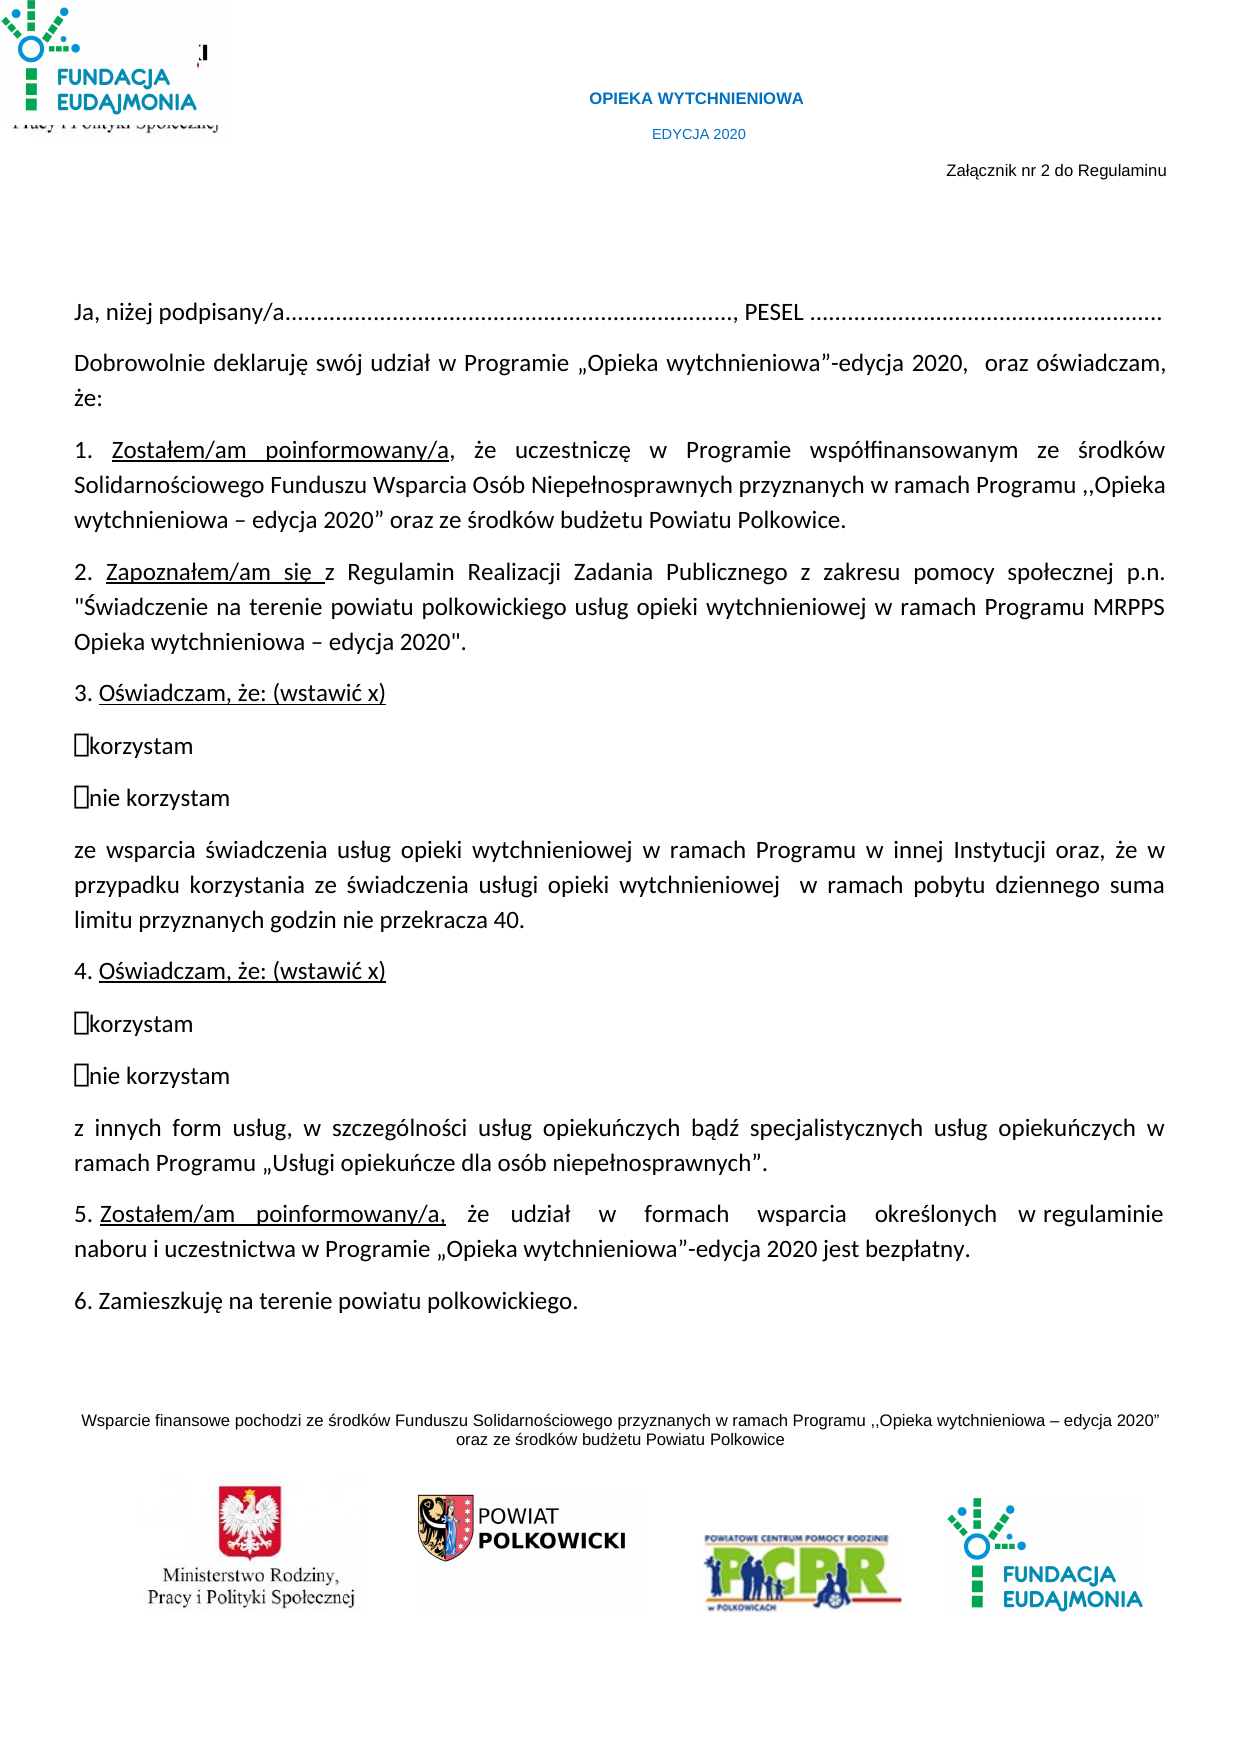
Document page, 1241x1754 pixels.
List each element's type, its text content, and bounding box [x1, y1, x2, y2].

text 2. Zapoznałem/am się z Regulamin Realizacji Zadania Publicznego z zakresu pomocy społecznej p.n. "Świadczenie na terenie powiatu polkowickiego usług opieki wytchnieniowej w ramach Programu MRPPS Opieka wytchnieniowa – edycja 2020". [74, 556, 1167, 656]
picture [417, 1487, 645, 1613]
text 1. Zostałem/am poinformowany/a, że uczestniczę w Programie współfinansowanym ze środków Solidarnościowego Funduszu Wsparcia Osób Niepełnosprawnych przyznanych w ramach Programu ,,Opieka wytchnieniowa – edycja 2020” oraz ze środków budżetu Powiatu Polkowice. [74, 434, 1167, 535]
text ze wsparcia świadczenia usług opieki wytchnieniowej w ramach Programu w innej Instytucji oraz, że w przypadku korzystania ze świadczenia usługi opieki wytchnieniowej w ramach pobytu dziennego suma limitu przyznanych godzin nie przekracza 40. [74, 834, 1167, 934]
picture [946, 1497, 1143, 1613]
picture [703, 1535, 902, 1613]
picture [0, 0, 232, 138]
text Załącznik nr 2 do Regulaminu [74, 160, 1167, 179]
text ⎕nie korzystam [74, 782, 1167, 813]
text 6. Zamieszkuję na terenie powiatu polkowickiego. [74, 1285, 1167, 1316]
text EDYCJA 2020 [74, 126, 1167, 142]
text ⎕korzystam [74, 729, 1167, 760]
text Ja, niżej podpisany/a......................................................................., PESEL ........................................................ [74, 296, 1167, 326]
text ⎕korzystam [74, 1007, 1167, 1038]
text Dobrowolnie deklaruję swój udział w Programie „Opieka wytchnieniowa”-edycja 2020, oraz oświadczam, że: [74, 348, 1167, 413]
picture [136, 1475, 368, 1613]
text 5. Zostałem/am poinformowany/a, że udział w formach wsparcia określonych w regulaminie naboru i uczestnictwa w Programie „Opieka wytchnieniowa”-edycja 2020 jest bezpłatny. [74, 1198, 1167, 1264]
text ⎕nie korzystam [74, 1059, 1167, 1091]
text OPIEKA WYTCHNIENIOWA [232, 89, 1167, 108]
text 3. Oświadczam, że: (wstawić x) [74, 678, 1167, 708]
text z innych form usług, w szczególności usług opiekuńczych bądź specjalistycznych usług opiekuńczych w ramach Programu „Usługi opiekuńcze dla osób niepełnosprawnych”. [74, 1112, 1167, 1177]
text 4. Oświadczam, że: (wstawić x) [74, 956, 1167, 986]
